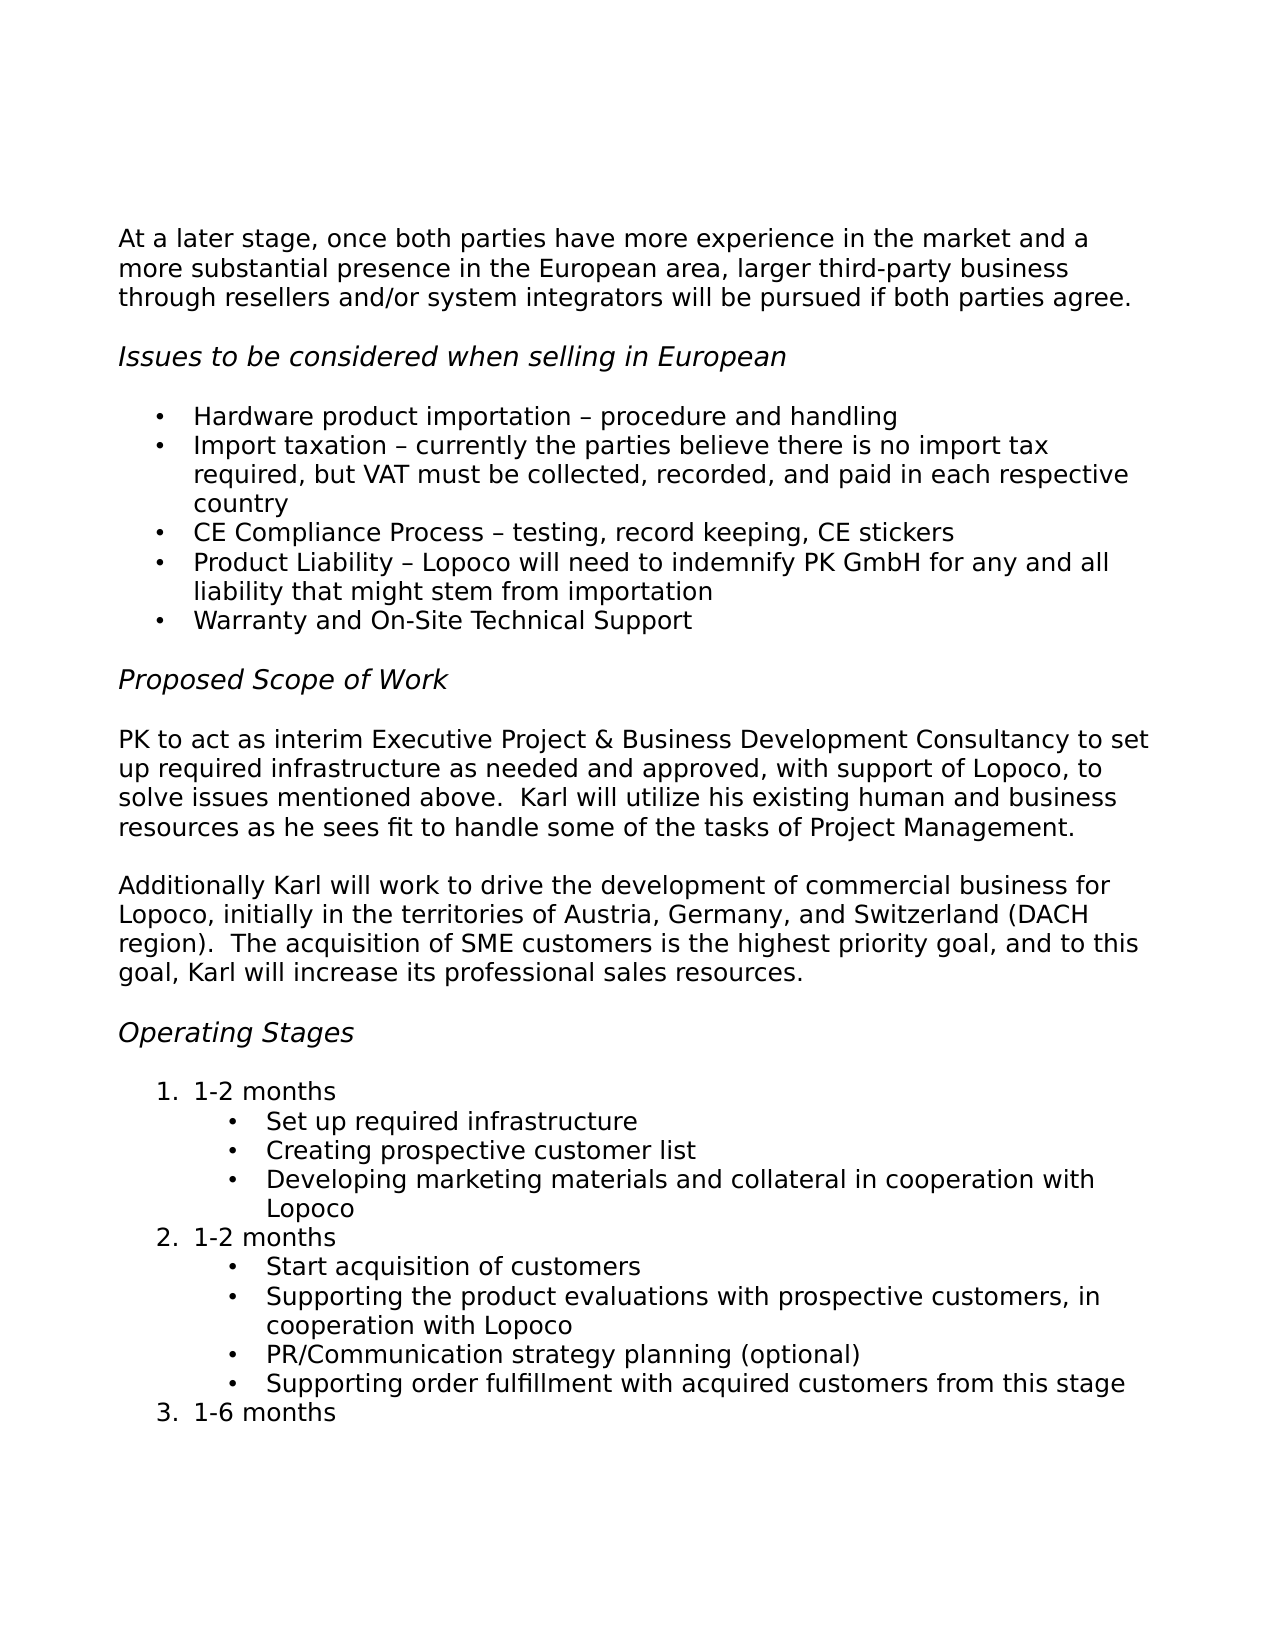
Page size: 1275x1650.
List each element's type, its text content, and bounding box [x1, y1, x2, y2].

list 1-2 months [156, 1078, 1157, 1107]
list Supporting the product evaluations with prospective customers, in cooperation with Lopoco [228, 1282, 1157, 1340]
list Hardware product importation – procedure and handling [156, 402, 1157, 431]
text Issues to be considered when selling in European [118, 341, 1157, 373]
list 1-2 months [156, 1223, 1157, 1253]
list Supporting order fulfillment with acquired customers from this stage [228, 1369, 1157, 1398]
text Proposed Scope of Work [118, 664, 1157, 696]
list Developing marketing materials and collateral in cooperation with Lopoco [228, 1165, 1157, 1223]
list CE Compliance Process – testing, record keeping, CE stickers [156, 519, 1157, 548]
list 1-6 months [156, 1398, 1157, 1428]
list Creating prospective customer list [228, 1136, 1157, 1165]
list Product Liability – Lopoco will need to indemnify PK GmbH for any and all liability that might stem from importation [156, 548, 1157, 606]
text At a later stage, once both parties have more experience in the market and a more substantial presence in the European area, larger third-party business through resellers and/or system integrators will be pursued if both parties agree. [118, 224, 1157, 312]
list PR/Communication strategy planning (optional) [228, 1340, 1157, 1369]
list Set up required infrastructure [228, 1107, 1157, 1136]
text Additionally Karl will work to drive the development of commercial business for Lopoco, initially in the territories of Austria, Germany, and Switzerland (DACH region). The acquisition of SME customers is the highest priority goal, and to this goal, Karl will increase its professional sales resources. [118, 871, 1157, 988]
text PK to act as interim Executive Project & Business Development Consultancy to set up required infrastructure as needed and approved, with support of Lopoco, to solve issues mentioned above. Karl will utilize his existing human and business resources as he sees fit to handle some of the tasks of Project Management. [118, 725, 1157, 842]
text Operating Stages [118, 1017, 1157, 1048]
list Import taxation – currently the parties believe there is no import tax required, but VAT must be collected, recorded, and paid in each respective country [156, 431, 1157, 519]
list Warranty and On-Site Technical Support [156, 606, 1157, 635]
list Start acquisition of customers [228, 1253, 1157, 1282]
